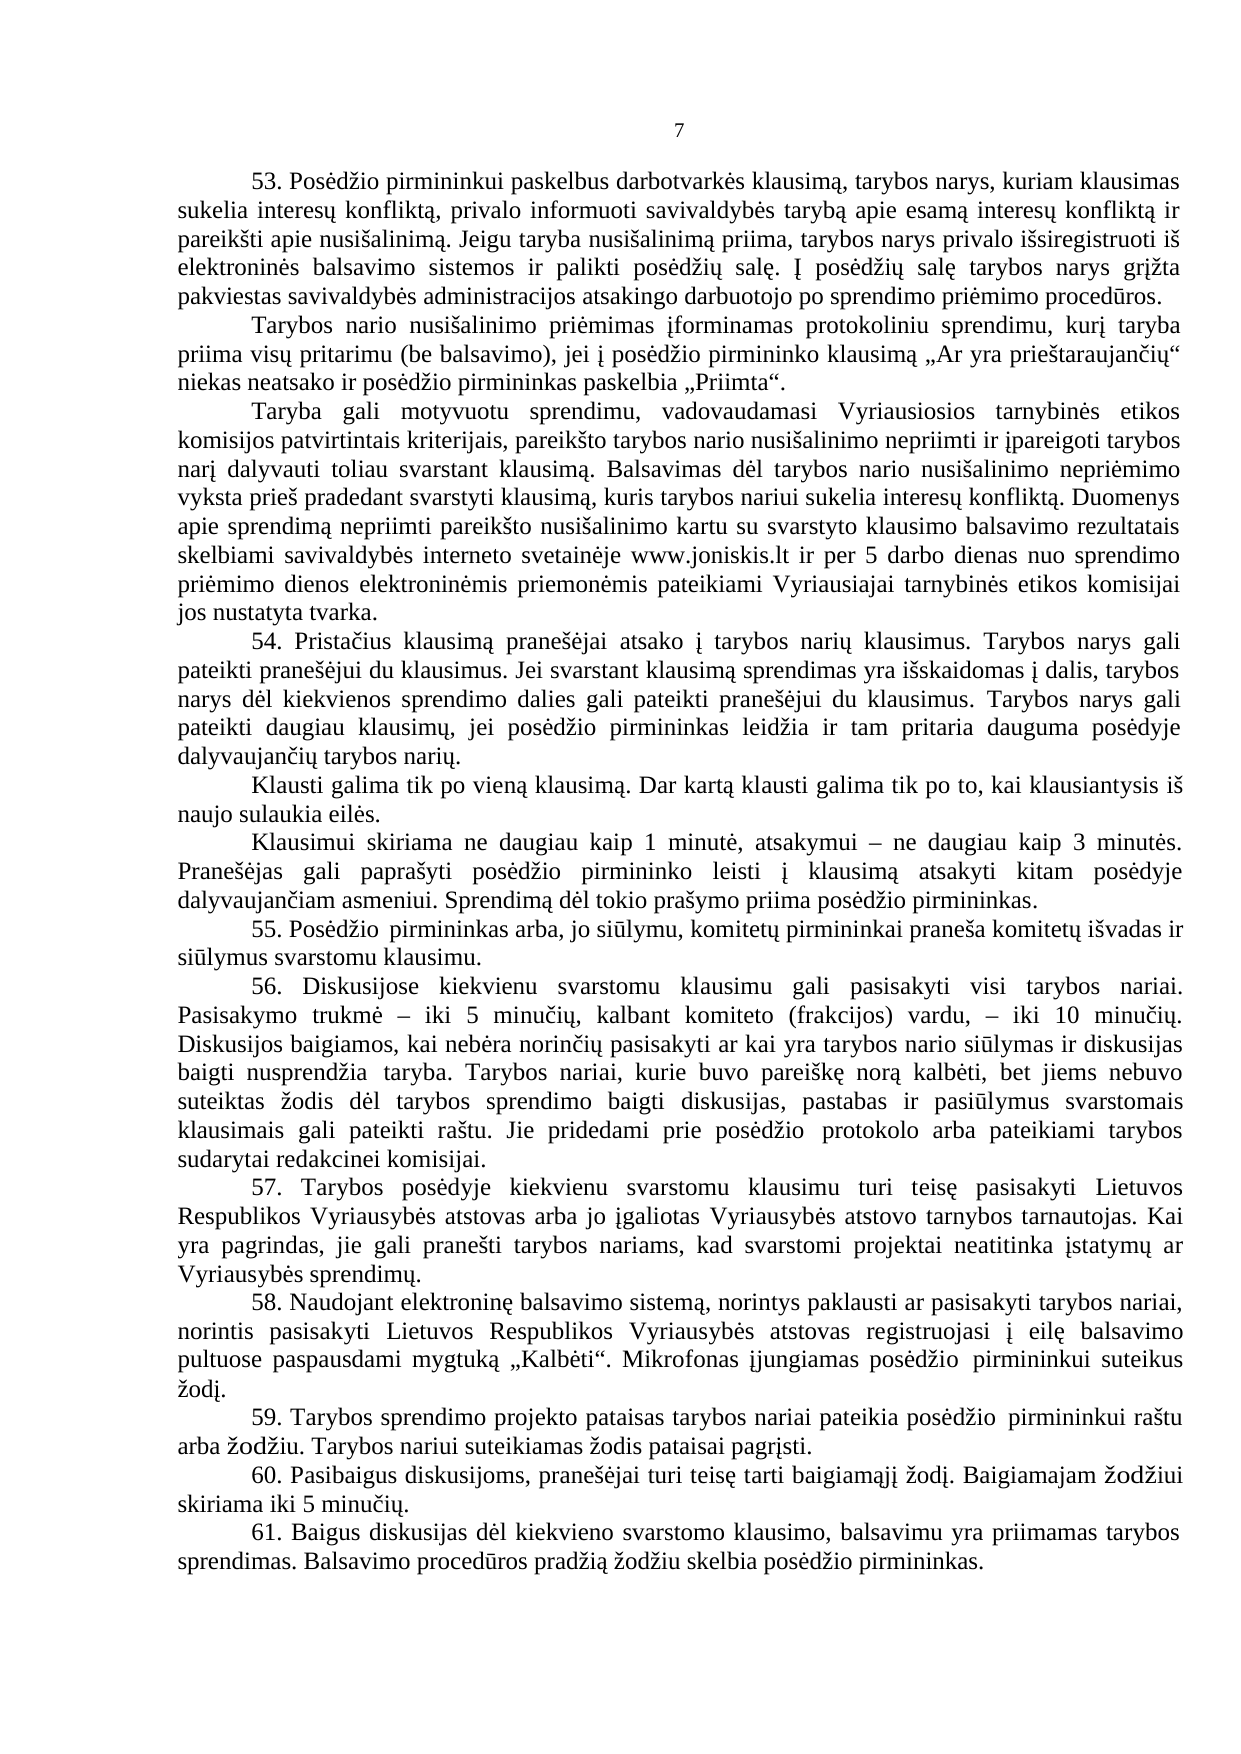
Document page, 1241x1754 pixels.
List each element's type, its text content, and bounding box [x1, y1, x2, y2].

text 54. Pristačius klausimą pranešėjai atsako į tarybos narių klausimus. Tarybos narys gali pateikti pranešėjui du klausimus. Jei svarstant klausimą sprendimas yra išskaidomas į dalis, tarybos narys dėl kiekvienos sprendimo dalies gali pateikti pranešėjui du klausimus. Tarybos narys gali pateikti daugiau klausimų, jei posėdžio pirmininkas leidžia ir tam pritaria dauguma posėdyje dalyvaujančių tarybos narių. [177, 626, 1181, 770]
text Tarybos nario nusišalinimo priėmimas įforminamas protokoliniu sprendimu, kurį taryba priima visų pritarimu (be balsavimo), jei į posėdžio pirmininko klausimą „Ar yra prieštaraujančių“ niekas neatsako ir posėdžio pirmininkas paskelbia „Priimta“. [177, 310, 1181, 396]
text 56. Diskusijose kiekvienu svarstomu klausimu gali pasisakyti visi tarybos nariai. Pasisakymo trukmė – iki 5 minučių, kalbant komiteto (frakcijos) vardu, – iki 10 minučių. Diskusijos baigiamos, kai nebėra norinčių pasisakyti ar kai yra tarybos nario siūlymas ir diskusijas baigti nusprendžia taryba. Tarybos nariai, kurie buvo pareiškę norą kalbėti, bet jiems nebuvo suteiktas žodis dėl tarybos sprendimo baigti diskusijas, pastabas ir pasiūlymus svarstomais klausimais gali pateikti raštu. Jie pridedami prie posėdžio protokolo arba pateikiami tarybos sudarytai redakcinei komisijai. [177, 971, 1183, 1172]
text 60. Pasibaigus diskusijoms, pranešėjai turi teisę tarti baigiamąjį žodį. Baigiamajam žodžiui skiriama iki 5 minučių. [177, 1460, 1183, 1517]
text Klausti galima tik po vieną klausimą. Dar kartą klausti galima tik po to, kai klausiantysis iš naujo sulaukia eilės. [177, 770, 1183, 827]
text 61. Baigus diskusijas dėl kiekvieno svarstomo klausimo, balsavimu yra priimamas tarybos sprendimas. Balsavimo procedūros pradžią žodžiu skelbia posėdžio pirmininkas. [177, 1517, 1181, 1575]
text 58. Naudojant elektroninę balsavimo sistemą, norintys paklausti ar pasisakyti tarybos nariai, norintis pasisakyti Lietuvos Respublikos Vyriausybės atstovas registruojasi į eilę balsavimo pultuose paspausdami mygtuką „Kalbėti“. Mikrofonas įjungiamas posėdžio pirmininkui suteikus žodį. [177, 1287, 1183, 1402]
text Klausimui skiriama ne daugiau kaip 1 minutė, atsakymui – ne daugiau kaip 3 minutės. Pranešėjas gali paprašyti posėdžio pirmininko leisti į klausimą atsakyti kitam posėdyje dalyvaujančiam asmeniui. Sprendimą dėl tokio prašymo priima posėdžio pirmininkas. [177, 827, 1183, 914]
text Taryba gali motyvuotu sprendimu, vadovaudamasi Vyriausiosios tarnybinės etikos komisijos patvirtintais kriterijais, pareikšto tarybos nario nusišalinimo nepriimti ir įpareigoti tarybos narį dalyvauti toliau svarstant klausimą. Balsavimas dėl tarybos nario nusišalinimo nepriėmimo vyksta prieš pradedant svarstyti klausimą, kuris tarybos nariui sukelia interesų konfliktą. Duomenys apie sprendimą nepriimti pareikšto nusišalinimo kartu su svarstyto klausimo balsavimo rezultatais skelbiami savivaldybės interneto svetainėje www.joniskis.lt ir per 5 darbo dienas nuo sprendimo priėmimo dienos elektroninėmis priemonėmis pateikiami Vyriausiajai tarnybinės etikos komisijai jos nustatyta tvarka. [177, 396, 1181, 626]
text 57. Tarybos posėdyje kiekvienu svarstomu klausimu turi teisę pasisakyti Lietuvos Respublikos Vyriausybės atstovas arba jo įgaliotas Vyriausybės atstovo tarnybos tarnautojas. Kai yra pagrindas, jie gali pranešti tarybos nariams, kad svarstomi projektai neatitinka įstatymų ar Vyriausybės sprendimų. [177, 1172, 1183, 1287]
text 59. Tarybos sprendimo projekto pataisas tarybos nariai pateikia posėdžio pirmininkui raštu arba žodžiu. Tarybos nariui suteikiamas žodis pataisai pagrįsti. [177, 1402, 1183, 1460]
text 53. Posėdžio pirmininkui paskelbus darbotvarkės klausimą, tarybos narys, kuriam klausimas sukelia interesų konfliktą, privalo informuoti savivaldybės tarybą apie esamą interesų konfliktą ir pareikšti apie nusišalinimą. Jeigu taryba nusišalinimą priima, tarybos narys privalo išsiregistruoti iš elektroninės balsavimo sistemos ir palikti posėdžių salę. Į posėdžių salę tarybos narys grįžta pakviestas savivaldybės administracijos atsakingo darbuotojo po sprendimo priėmimo procedūros. [177, 166, 1181, 310]
text 55. Posėdžio pirmininkas arba, jo siūlymu, komitetų pirmininkai praneša komitetų išvadas ir siūlymus svarstomu klausimu. [177, 914, 1183, 971]
